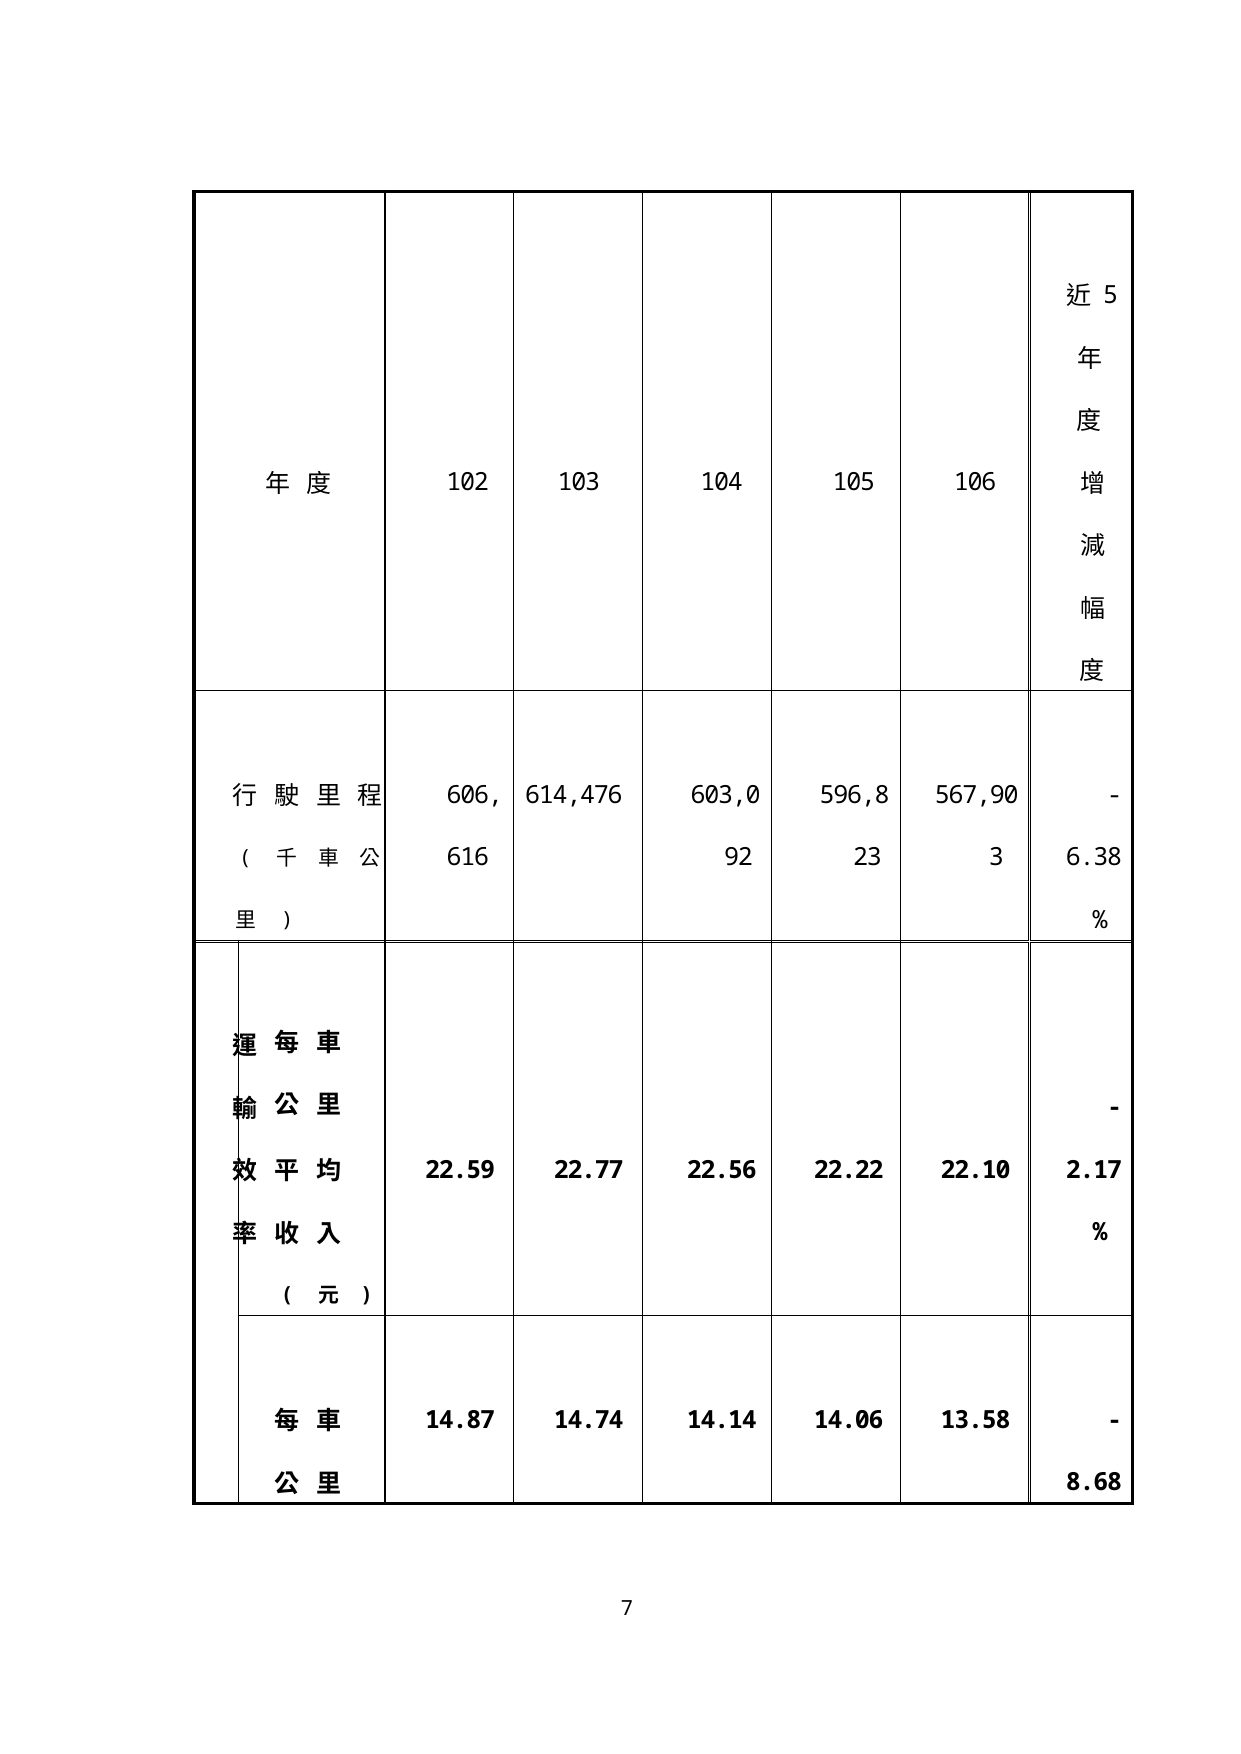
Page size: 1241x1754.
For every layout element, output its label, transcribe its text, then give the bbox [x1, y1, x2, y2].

table_cell 614,476 [514, 691, 642, 939]
table_cell 每車公里 [239, 1316, 384, 1502]
table_cell 22.22 [772, 943, 900, 1314]
table_cell -2.17% [1031, 943, 1131, 1314]
table_header 年度 [196, 193, 384, 689]
table_cell 行駛里程(千車公里) [196, 691, 384, 939]
table_cell 22.10 [901, 943, 1028, 1314]
table_header 104 [643, 193, 771, 689]
table_header 103 [514, 193, 642, 689]
table_cell 14.06 [772, 1316, 900, 1502]
table_cell 13.58 [901, 1316, 1028, 1502]
table_cell 14.74 [514, 1316, 642, 1502]
table_cell 603,092 [643, 691, 771, 939]
table_cell 22.56 [643, 943, 771, 1314]
table_cell 每車公里 平均收入(元) [239, 943, 384, 1314]
table_cell 22.77 [514, 943, 642, 1314]
table_cell 22.59 [386, 943, 513, 1314]
table_header 近5年度 增減幅度 [1031, 193, 1131, 689]
table_header 102 [386, 193, 513, 689]
table_cell 運 輸 效 率 [196, 943, 238, 1502]
table_cell -8.68 [1031, 1316, 1131, 1502]
table_cell 596,823 [772, 691, 900, 939]
table_cell 14.87 [386, 1316, 513, 1502]
table_header 106 [901, 193, 1028, 689]
table_cell -6.38% [1031, 691, 1131, 939]
table_cell 567,903 [901, 691, 1028, 939]
table_cell 14.14 [643, 1316, 771, 1502]
table_cell 606,616 [386, 691, 513, 939]
table_header 105 [772, 193, 900, 689]
